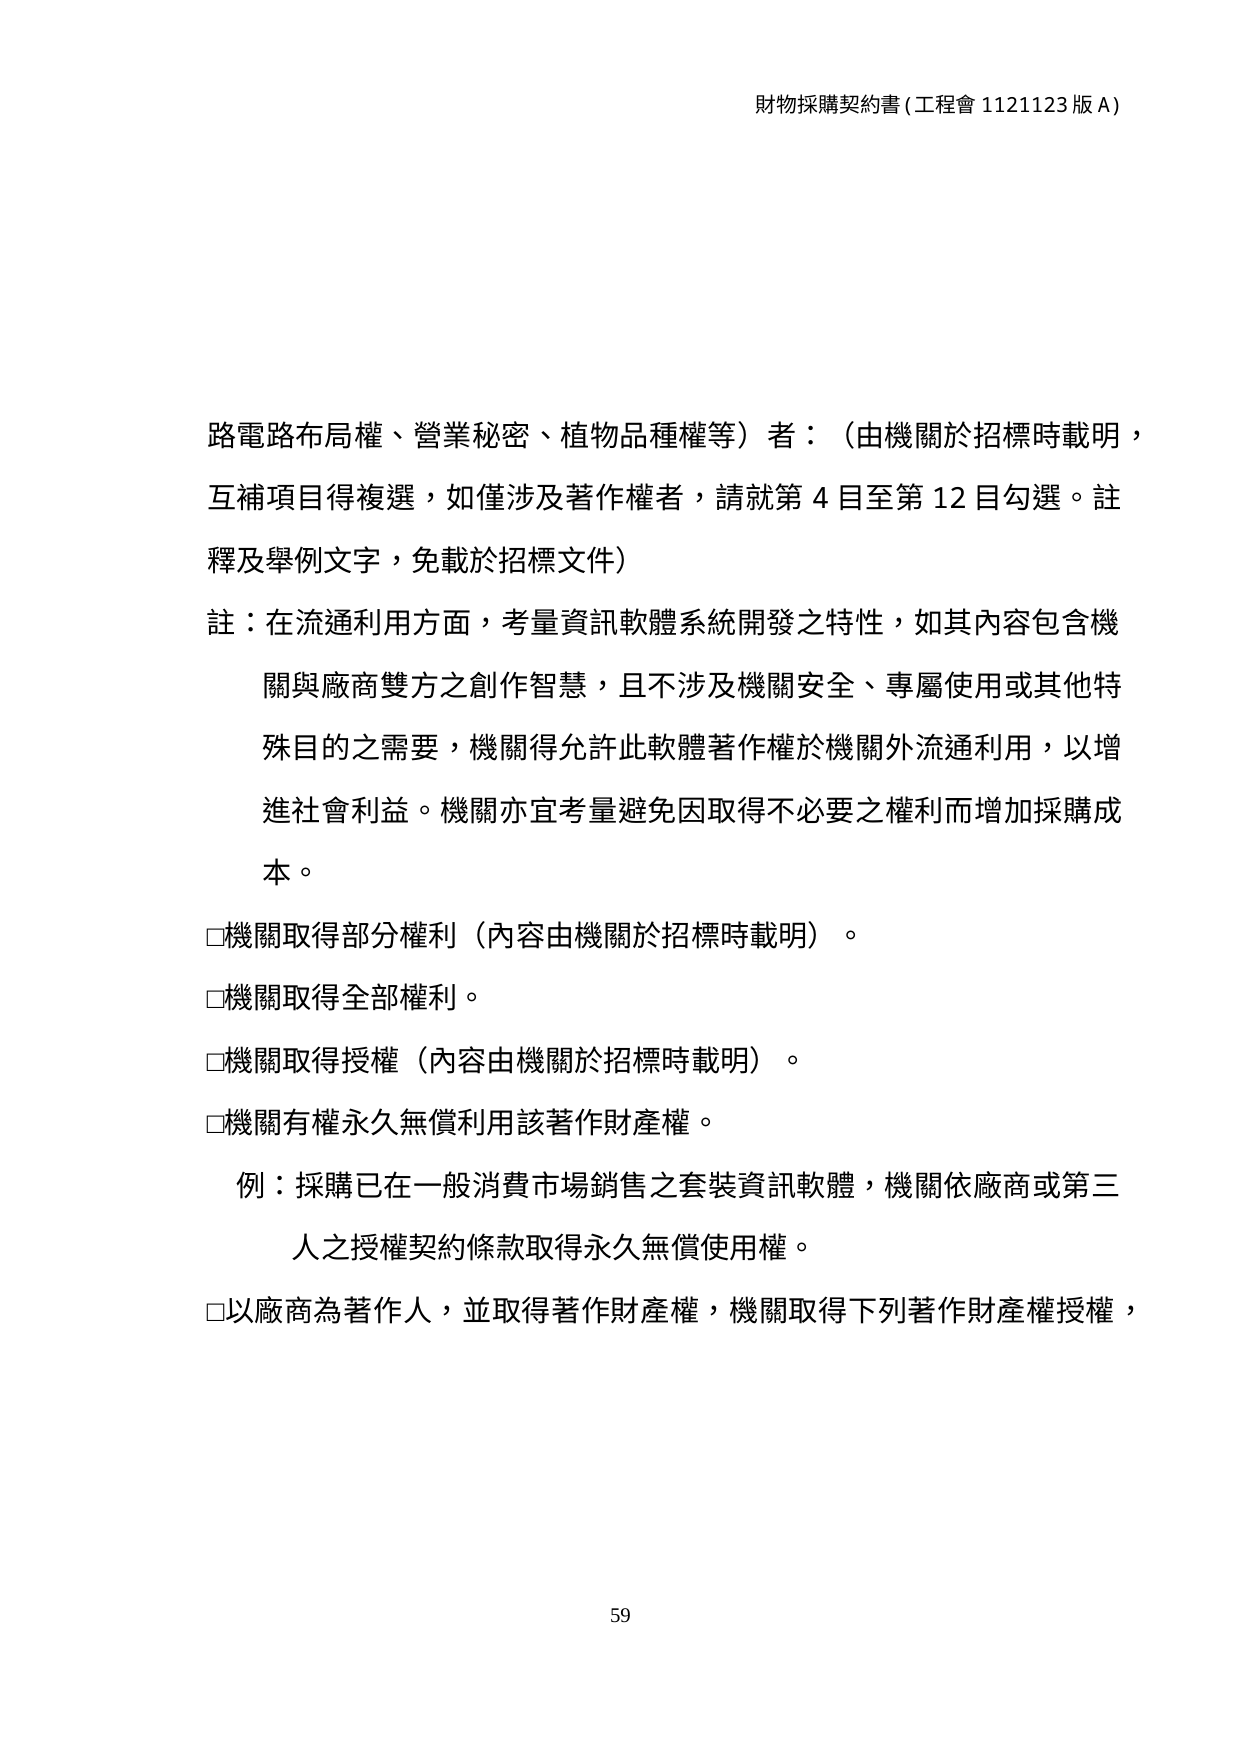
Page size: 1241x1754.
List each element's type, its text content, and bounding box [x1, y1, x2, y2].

text □機關取得部分權利（內容由機關於招標時載明）。 [207, 892, 1116, 954]
text □以廠商為著作人，並取得著作財產權，機關取得下列著作財產權授權，於該著作之著作財產權存續期間及約定授權範圍內，有在任何地點、任何時間、以任何方式利用該著作之權利，廠商不得撤銷此項授權，且機關不須因此支付任何費用。（項目由機關於招標時勾選） [207, 1267, 1116, 1329]
text □機關取得全部權利。 [207, 954, 1116, 1017]
text □機關有權永久無償利用該著作財產權。 [207, 1079, 1116, 1142]
text (三)廠商履約結果涉及智慧財產權（包含專利權、商標權、著作權、積體電路電路布局權、營業秘密、植物品種權等）者：（由機關於招標時載明，互補項目得複選，如僅涉及著作權者，請就第4目至第12目勾選。註釋及舉例文字，免載於招標文件） [148, 392, 1122, 579]
text □機關取得授權（內容由機關於招標時載明）。 [207, 1017, 1116, 1079]
text 例：採購已在一般消費市場銷售之套裝資訊軟體，機關依廠商或第三人之授權契約條款取得永久無償使用權。 [236, 1142, 1122, 1267]
text 註：在流通利用方面，考量資訊軟體系統開發之特性，如其內容包含機關與廠商雙方之創作智慧，且不涉及機關安全、專屬使用或其他特殊目的之需要，機關得允許此軟體著作權於機關外流通利用，以增進社會利益。機關亦宜考量避免因取得不必要之權利而增加採購成本。 [206, 579, 1122, 892]
